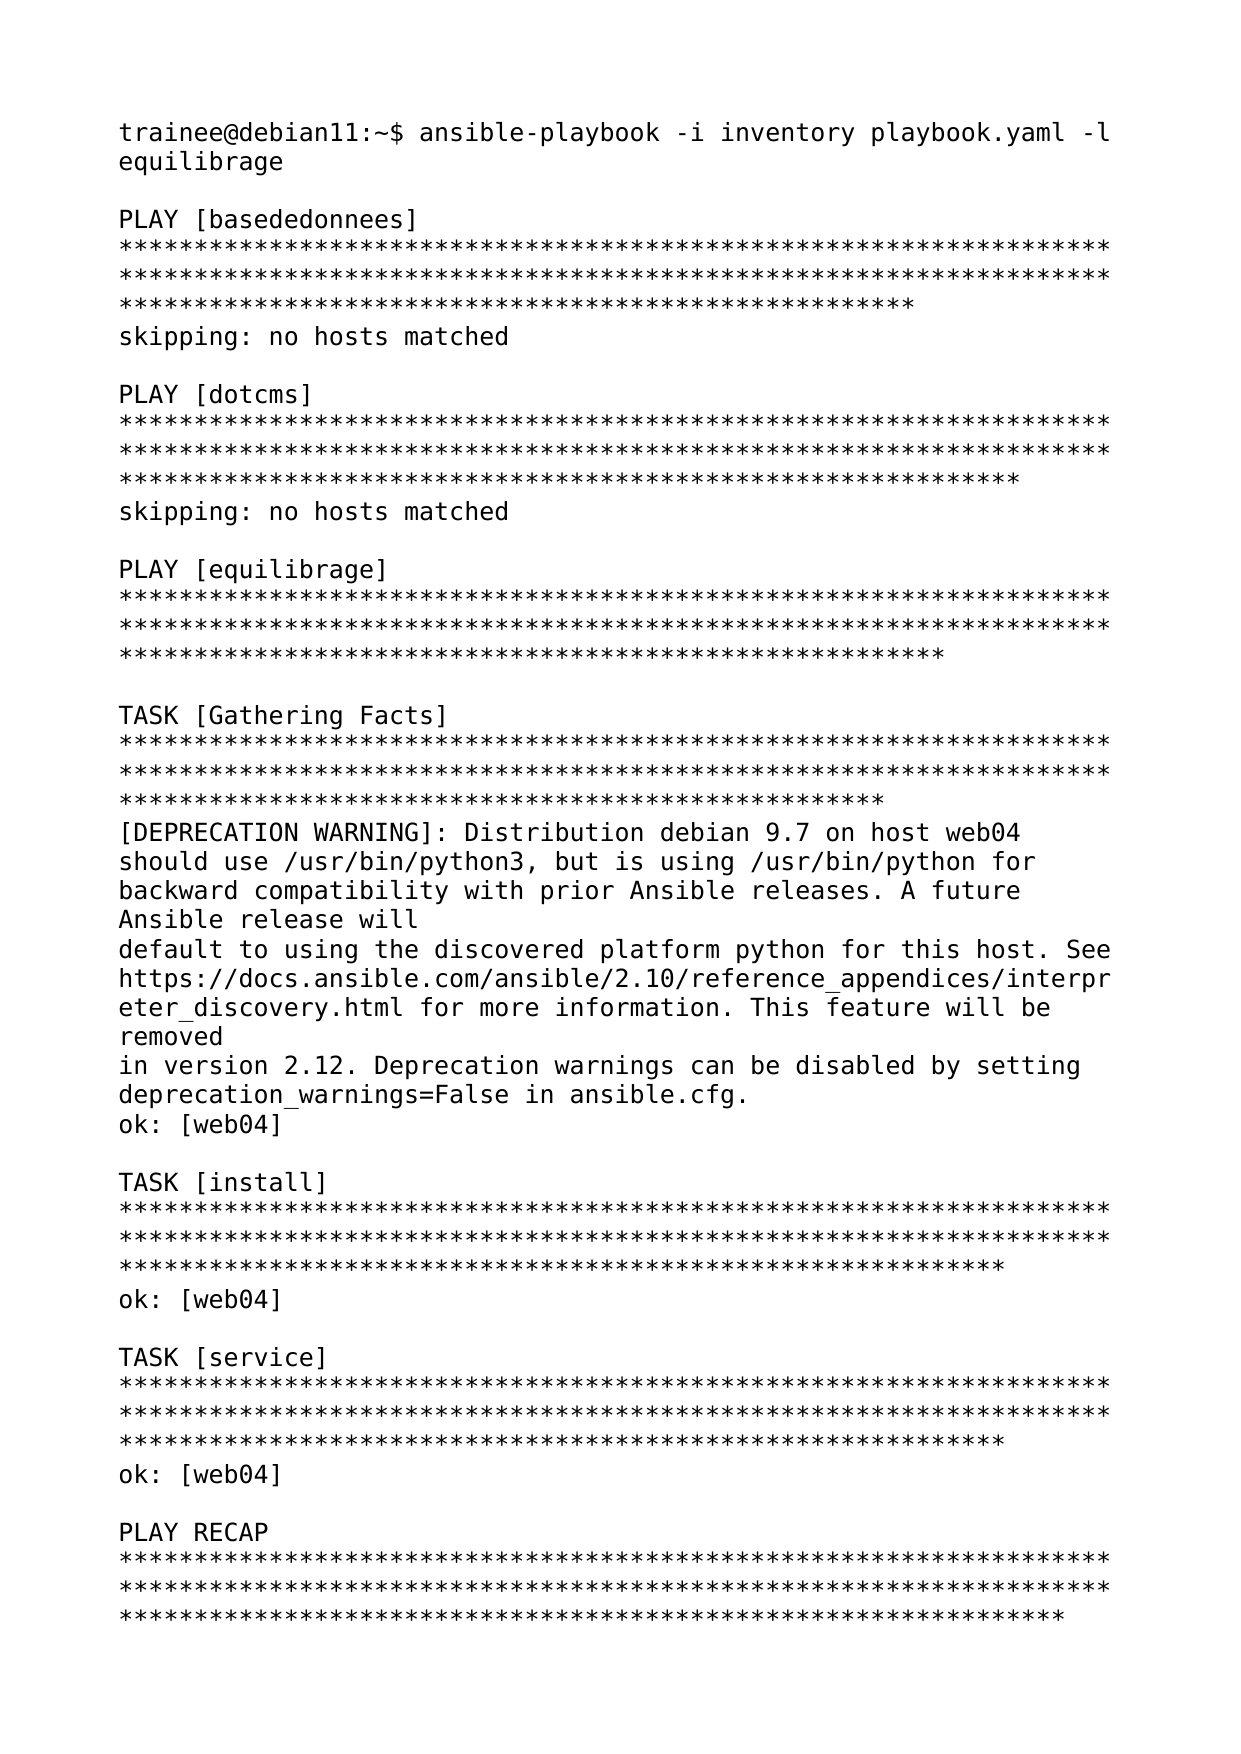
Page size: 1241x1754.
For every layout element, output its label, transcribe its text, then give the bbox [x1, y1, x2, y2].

text trainee@debian11:~$ ansible-playbook -i inventory playbook.yaml -l equilibrage PLAY [basededonnees] ***************************************************************************************************************************************************************************************** skipping: no hosts matched PLAY [dotcms] ************************************************************************************************************************************************************************************************ skipping: no hosts matched PLAY [equilibrage] ******************************************************************************************************************************************************************************************* TASK [Gathering Facts] *************************************************************************************************************************************************************************************** [DEPRECATION WARNING]: Distribution debian 9.7 on host web04 should use /usr/bin/python3, but is using /usr/bin/python for backward compatibility with prior Ansible releases. A future Ansible release will default to using the discovered platform python for this host. See https://docs.ansible.com/ansible/2.10/reference_appendices/interpreter_discovery.html for more information. This feature will be removed in version 2.12. Deprecation warnings can be disabled by setting deprecation_warnings=False in ansible.cfg. ok: [web04] TASK [install] *********************************************************************************************************************************************************************************************** ok: [web04] TASK [service] *********************************************************************************************************************************************************************************************** ok: [web04] PLAY RECAP *************************************************************************************************************************************************************************************************** [118, 118, 1122, 1635]
